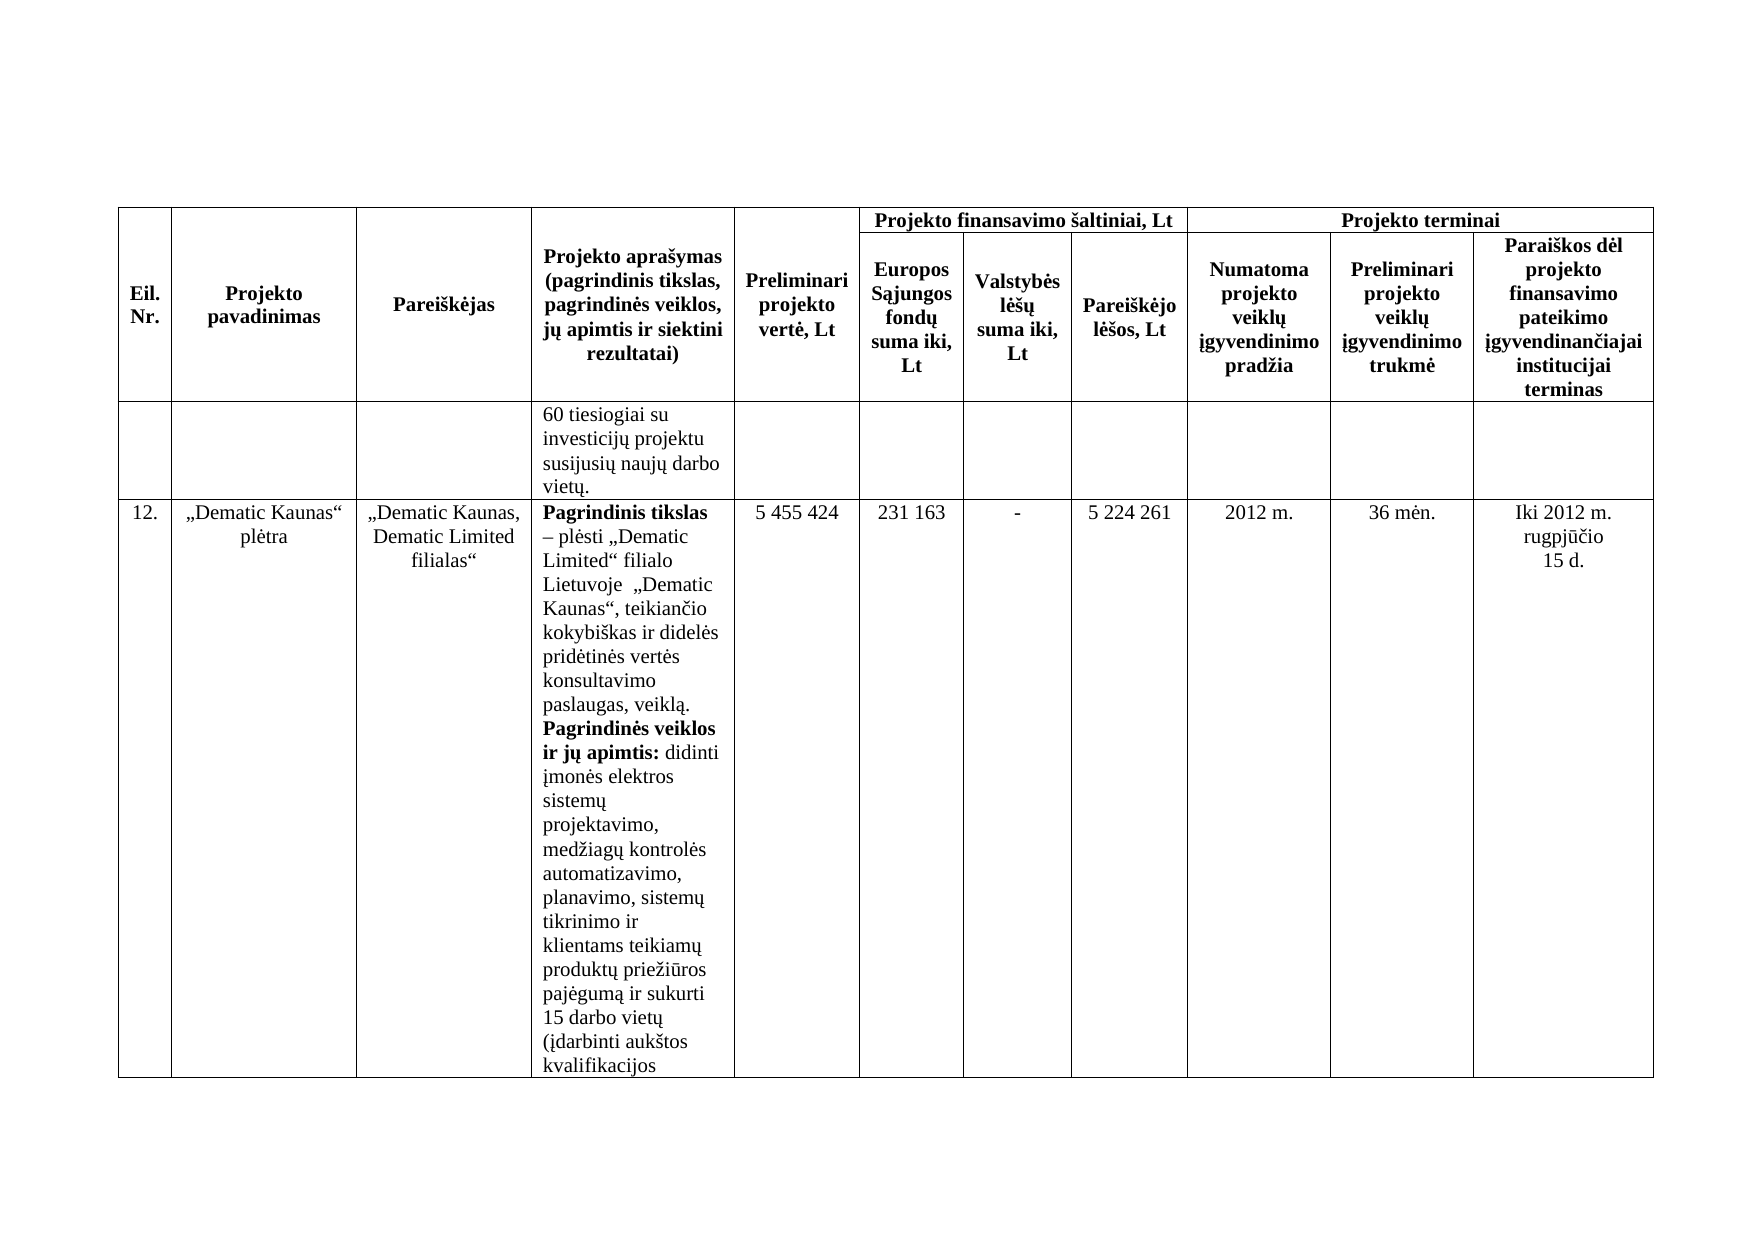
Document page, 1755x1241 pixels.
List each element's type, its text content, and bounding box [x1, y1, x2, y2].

table_cell Preliminari projekto veiklų įgyvendinimo trukmė [1331, 233, 1473, 401]
table_cell Pagrindinis tikslas – plėsti „Dematic Limited“ filialo Lietuvoje „Dematic Kaunas“, teikiančio kokybiškas ir didelės pridėtinės vertės konsultavimo paslaugas, veiklą. Pagrindinės veiklos ir jų apimtis: didinti įmonės elektros sistemų projektavimo, medžiagų kontrolės automatizavimo, planavimo, sistemų tikrinimo ir klientams teikiamų produktų priežiūros pajėgumą ir sukurti 15 darbo vietų (įdarbinti aukštos kvalifikacijos [532, 500, 734, 1077]
table_cell „Dematic Kaunas“ plėtra [172, 500, 356, 1077]
table_header Pareiškėjas [357, 208, 531, 401]
table_cell 60 tiesiogiai su investicijų projektu susijusių naujų darbo vietų. [532, 402, 734, 498]
table_cell [1331, 402, 1473, 498]
table_cell Pareiškėjo lėšos, Lt [1072, 233, 1187, 401]
table_cell „Dematic Kaunas, Dematic Limited filialas“ [357, 500, 531, 1077]
table_cell - [964, 402, 1071, 498]
table_cell [119, 402, 171, 498]
table_cell [357, 402, 531, 498]
table_cell 2012 m. [1188, 500, 1330, 1077]
table_cell Numatoma projekto veiklų įgyvendinimo pradžia [1188, 233, 1330, 401]
table_cell Valstybės lėšų suma iki, Lt [964, 233, 1071, 401]
table_cell [735, 402, 859, 498]
table_cell 36 mėn. [1331, 500, 1473, 1077]
table_cell Paraiškos dėl projekto finansavimo pateikimo įgyvendinančiajai institucijai terminas [1474, 233, 1653, 401]
table_cell Iki 2012 m. rugpjūčio 15 d. [1474, 500, 1653, 1077]
table_cell Europos Sąjungos fondų suma iki, Lt [860, 233, 963, 401]
table_cell 5 224 261 [1072, 500, 1187, 1077]
table_cell - [964, 500, 1071, 1077]
table_header Projekto finansavimo šaltiniai, Lt [860, 208, 1187, 232]
table_header Projekto aprašymas (pagrindinis tikslas, pagrindinės veiklos, jų apimtis ir siektini rezultatai) [532, 208, 734, 401]
table_cell [860, 402, 963, 498]
table_cell 231 163 [860, 500, 963, 1077]
table_cell [1474, 402, 1653, 498]
table_cell 12. [119, 500, 171, 1077]
table_cell 5 455 424 [735, 500, 859, 1077]
table_header Eil. Nr. [119, 208, 171, 401]
table_cell [172, 402, 356, 498]
table_cell [1188, 402, 1330, 498]
table_header Projekto pavadinimas [172, 208, 356, 401]
table_header Projekto terminai [1188, 208, 1653, 232]
table_cell [1072, 402, 1187, 498]
table_header Preliminari projekto vertė, Lt [735, 208, 859, 401]
